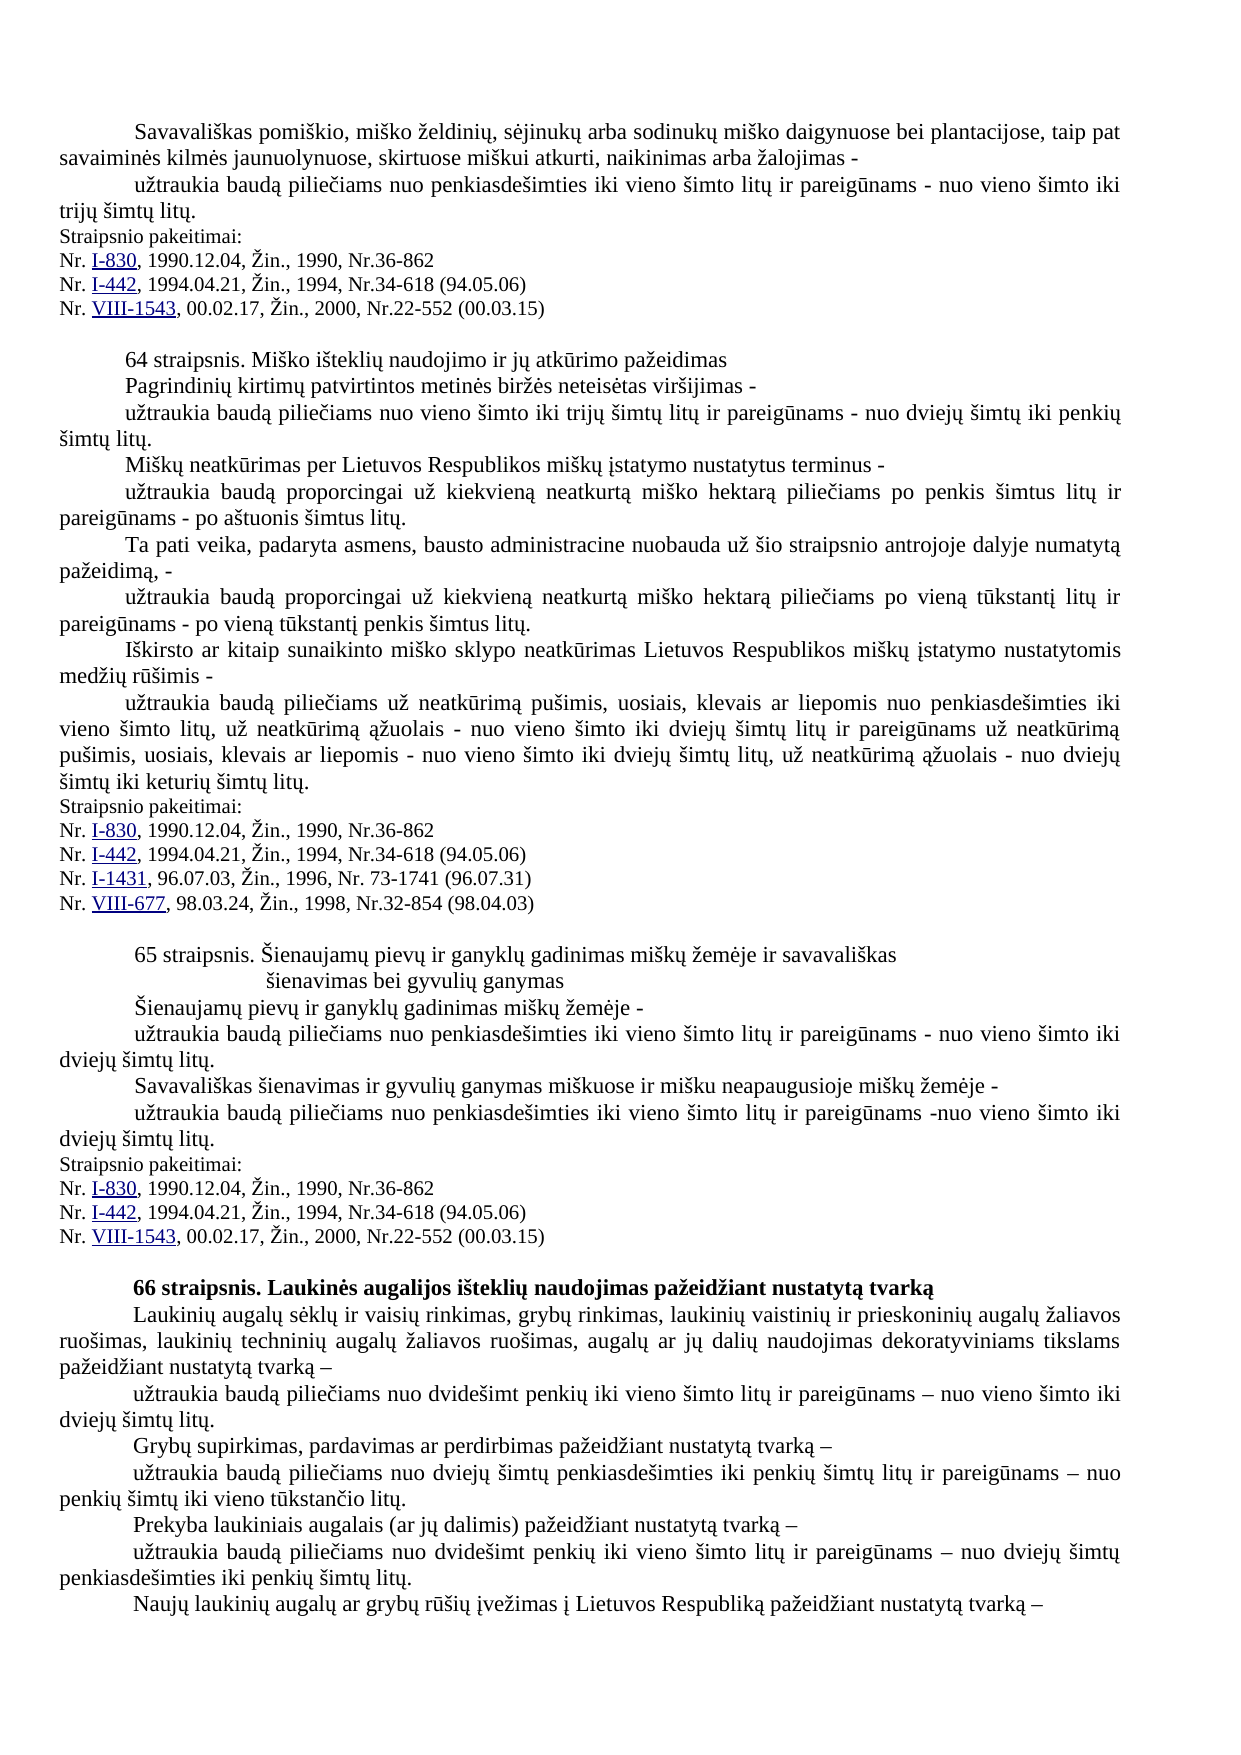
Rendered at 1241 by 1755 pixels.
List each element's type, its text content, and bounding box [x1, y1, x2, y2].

text Savavališkas šienavimas ir gyvulių ganymas miškuose ir mišku neapaugusioje miškų žemėje - [59, 1073, 1122, 1099]
text Nr. I-1431, 96.07.03, Žin., 1996, Nr. 73-1741 (96.07.31) [59, 866, 1122, 890]
text užtraukia baudą piliečiams nuo dvidešimt penkių iki vieno šimto litų ir pareigūnams – nuo vieno šimto iki dviejų šimtų litų. [59, 1380, 1122, 1432]
text Pagrindinių kirtimų patvirtintos metinės biržės neteisėtas viršijimas - [59, 372, 1122, 399]
text Straipsnio pakeitimai: [59, 794, 1122, 818]
text Prekyba laukiniais augalais (ar jų dalimis) pažeidžiant nustatytą tvarką – [59, 1511, 1122, 1538]
text užtraukia baudą piliečiams nuo dvidešimt penkių iki vieno šimto litų ir pareigūnams – nuo dviejų šimtų penkiasdešimties iki penkių šimtų litų. [59, 1538, 1122, 1591]
text užtraukia baudą piliečiams nuo vieno šimto iki trijų šimtų litų ir pareigūnams - nuo dviejų šimtų iki penkių šimtų litų. [59, 399, 1122, 452]
text Nr. VIII-1543, 00.02.17, Žin., 2000, Nr.22-552 (00.03.15) [59, 296, 1122, 320]
text užtraukia baudą piliečiams už neatkūrimą pušimis, uosiais, klevais ar liepomis nuo penkiasdešimties iki vieno šimto litų, už neatkūrimą ąžuolais - nuo vieno šimto iki dviejų šimtų litų ir pareigūnams už neatkūrimą pušimis, uosiais, klevais ar liepomis - nuo vieno šimto iki dviejų šimtų litų, už neatkūrimą ąžuolais - nuo dviejų šimtų iki keturių šimtų litų. [59, 689, 1122, 794]
text užtraukia baudą piliečiams nuo penkiasdešimties iki vieno šimto litų ir pareigūnams -nuo vieno šimto iki dviejų šimtų litų. [59, 1099, 1122, 1152]
text užtraukia baudą piliečiams nuo dviejų šimtų penkiasdešimties iki penkių šimtų litų ir pareigūnams – nuo penkių šimtų iki vieno tūkstančio litų. [59, 1459, 1122, 1511]
text 65 straipsnis. Šienaujamų pievų ir ganyklų gadinimas miškų žemėje ir savavališkas [134, 941, 1122, 967]
text Miškų neatkūrimas per Lietuvos Respublikos miškų įstatymo nustatytus terminus - [59, 452, 1122, 478]
text Naujų laukinių augalų ar grybų rūšių įvežimas į Lietuvos Respubliką pažeidžiant nustatytą tvarką – [59, 1591, 1122, 1617]
text Nr. I-442, 1994.04.21, Žin., 1994, Nr.34-618 (94.05.06) [59, 272, 1122, 296]
text Nr. I-830, 1990.12.04, Žin., 1990, Nr.36-862 [59, 248, 1122, 272]
text Straipsnio pakeitimai: [59, 223, 1122, 248]
text Iškirsto ar kitaip sunaikinto miško sklypo neatkūrimas Lietuvos Respublikos miškų įstatymo nustatytomis medžių rūšimis - [59, 636, 1122, 689]
text užtraukia baudą proporcingai už kiekvieną neatkurtą miško hektarą piliečiams po vieną tūkstantį litų ir pareigūnams - po vieną tūkstantį penkis šimtus litų. [59, 583, 1122, 636]
text 66 straipsnis. Laukinės augalijos išteklių naudojimas pažeidžiant nustatytą tvarką [59, 1274, 1122, 1301]
text Nr. VIII-677, 98.03.24, Žin., 1998, Nr.32-854 (98.04.03) [59, 890, 1122, 914]
text Nr. VIII-1543, 00.02.17, Žin., 2000, Nr.22-552 (00.03.15) [59, 1224, 1122, 1248]
text Nr. I-442, 1994.04.21, Žin., 1994, Nr.34-618 (94.05.06) [59, 1200, 1122, 1224]
text užtraukia baudą piliečiams nuo penkiasdešimties iki vieno šimto litų ir pareigūnams - nuo vieno šimto iki trijų šimtų litų. [59, 171, 1122, 223]
text Nr. I-830, 1990.12.04, Žin., 1990, Nr.36-862 [59, 1176, 1122, 1200]
text Šienaujamų pievų ir ganyklų gadinimas miškų žemėje - [59, 993, 1122, 1020]
text Laukinių augalų sėklų ir vaisių rinkimas, grybų rinkimas, laukinių vaistinių ir prieskoninių augalų žaliavos ruošimas, laukinių techninių augalų žaliavos ruošimas, augalų ar jų dalių naudojimas dekoratyviniams tikslams pažeidžiant nustatytą tvarką – [59, 1301, 1122, 1380]
text Ta pati veika, padaryta asmens, bausto administracine nuobauda už šio straipsnio antrojoje dalyje numatytą pažeidimą, - [59, 531, 1122, 583]
text 64 straipsnis. Miško išteklių naudojimo ir jų atkūrimo pažeidimas [59, 346, 1122, 372]
text Grybų supirkimas, pardavimas ar perdirbimas pažeidžiant nustatytą tvarką – [59, 1432, 1122, 1459]
text Nr. I-442, 1994.04.21, Žin., 1994, Nr.34-618 (94.05.06) [59, 842, 1122, 866]
text šienavimas bei gyvulių ganymas [266, 967, 1122, 993]
text užtraukia baudą piliečiams nuo penkiasdešimties iki vieno šimto litų ir pareigūnams - nuo vieno šimto iki dviejų šimtų litų. [59, 1020, 1122, 1073]
text užtraukia baudą proporcingai už kiekvieną neatkurtą miško hektarą piliečiams po penkis šimtus litų ir pareigūnams - po aštuonis šimtus litų. [59, 478, 1122, 531]
text Straipsnio pakeitimai: [59, 1152, 1122, 1176]
text Savavališkas pomiškio, miško želdinių, sėjinukų arba sodinukų miško daigynuose bei plantacijose, taip pat savaiminės kilmės jaunuolynuose, skirtuose miškui atkurti, naikinimas arba žalojimas - [59, 118, 1122, 171]
text Nr. I-830, 1990.12.04, Žin., 1990, Nr.36-862 [59, 818, 1122, 842]
